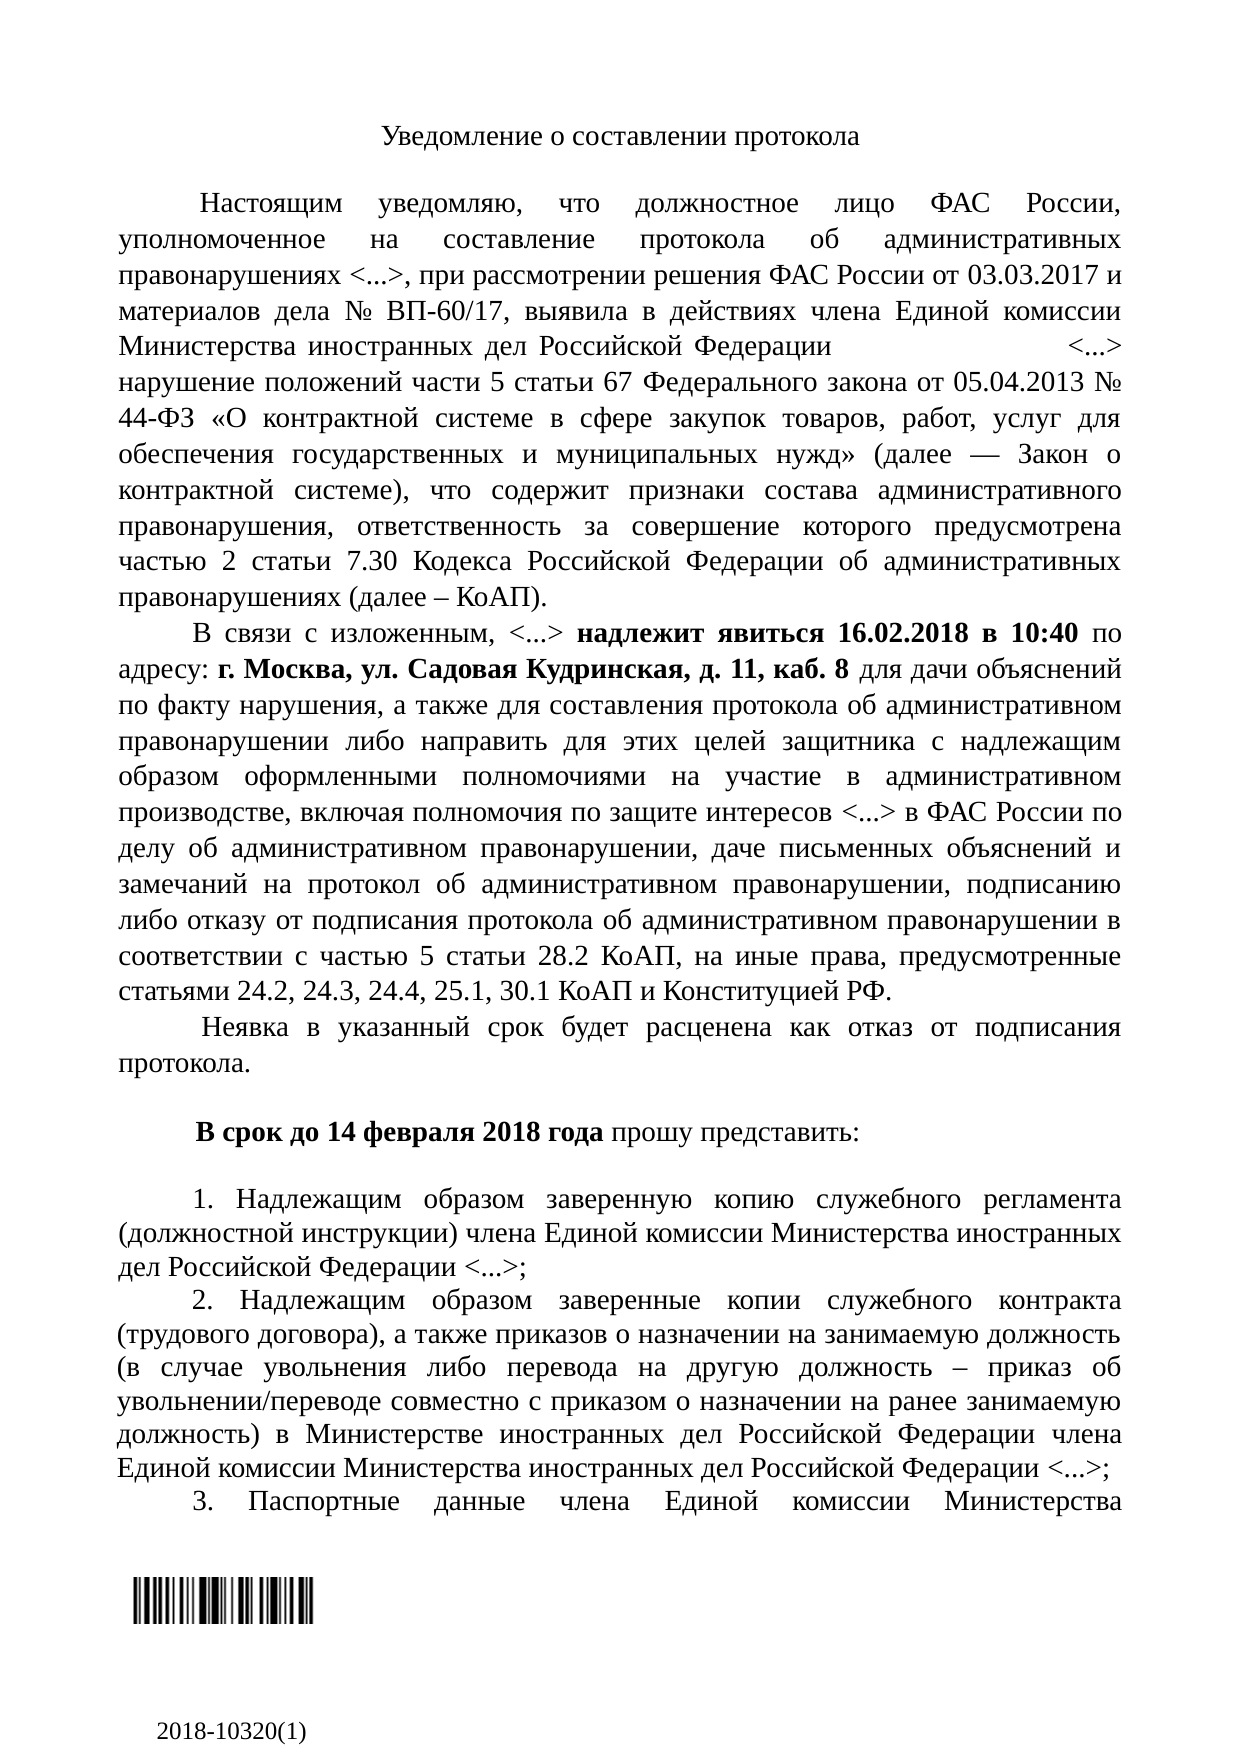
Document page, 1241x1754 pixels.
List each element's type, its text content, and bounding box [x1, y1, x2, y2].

text Неявка в указанный срок будет расценена как отказ от подписания протокола. [118, 1009, 1122, 1079]
text 1. Надлежащим образом заверенную копию служебного регламента (должностной инструкции) члена Единой комиссии Министерства иностранных дел Российской Федерации <...>; [118, 1182, 1122, 1282]
text Уведомление о составлении протокола [118, 118, 1122, 152]
text В связи с изложенным, <...> надлежит явиться 16.02.2018 в 10:40 по адресу: г. Москва, ул. Садовая Кудринская, д. 11, каб. 8 для дачи объяснений по факту нарушения, а также для составления протокола об административном правонарушении либо направить для этих целей защитника с надлежащим образом оформленными полномочиями на участие в административном производстве, включая полномочия по защите интересов <...> в ФАС России по делу об административном правонарушении, даче письменных объяснений и замечаний на протокол об административном правонарушении, подписанию либо отказу от подписания протокола об административном правонарушении в соответствии с частью 5 статьи 28.2 КоАП, на иные права, предусмотренные статьями 24.2, 24.3, 24.4, 25.1, 30.1 КоАП и Конституцией РФ. [118, 615, 1122, 1007]
text В срок до 14 февраля 2018 года прошу представить: [118, 1114, 1122, 1148]
picture [118, 1577, 331, 1624]
text 3. Паспортные данные члена Единой комиссии Министерства [118, 1483, 1122, 1517]
text 2. Надлежащим образом заверенные копии служебного контракта (трудового договора), а также приказов о назначении на занимаемую должность (в случае увольнения либо перевода на другую должность – приказ об увольнении/переводе совместно с приказом о назначении на ранее занимаемую должность) в Министерстве иностранных дел Российской Федерации члена Единой комиссии Министерства иностранных дел Российской Федерации <...>; [117, 1282, 1122, 1483]
text Настоящим уведомляю, что должностное лицо ФАС России, уполномоченное на составление протокола об административных правонарушениях <...>, при рассмотрении решения ФАС России от 03.03.2017 и материалов дела № ВП-60/17, выявила в действиях члена Единой комиссии Министерства иностранных дел Российской Федерации <...> нарушение положений части 5 статьи 67 Федерального закона от 05.04.2013 № 44-ФЗ «О контрактной системе в сфере закупок товаров, работ, услуг для обеспечения государственных и муниципальных нужд» (далее — Закон о контрактной системе), что содержит признаки состава административного правонарушения, ответственность за совершение которого предусмотрена частью 2 статьи 7.30 Кодекса Российской Федерации об административных правонарушениях (далее – КоАП). [118, 185, 1122, 613]
